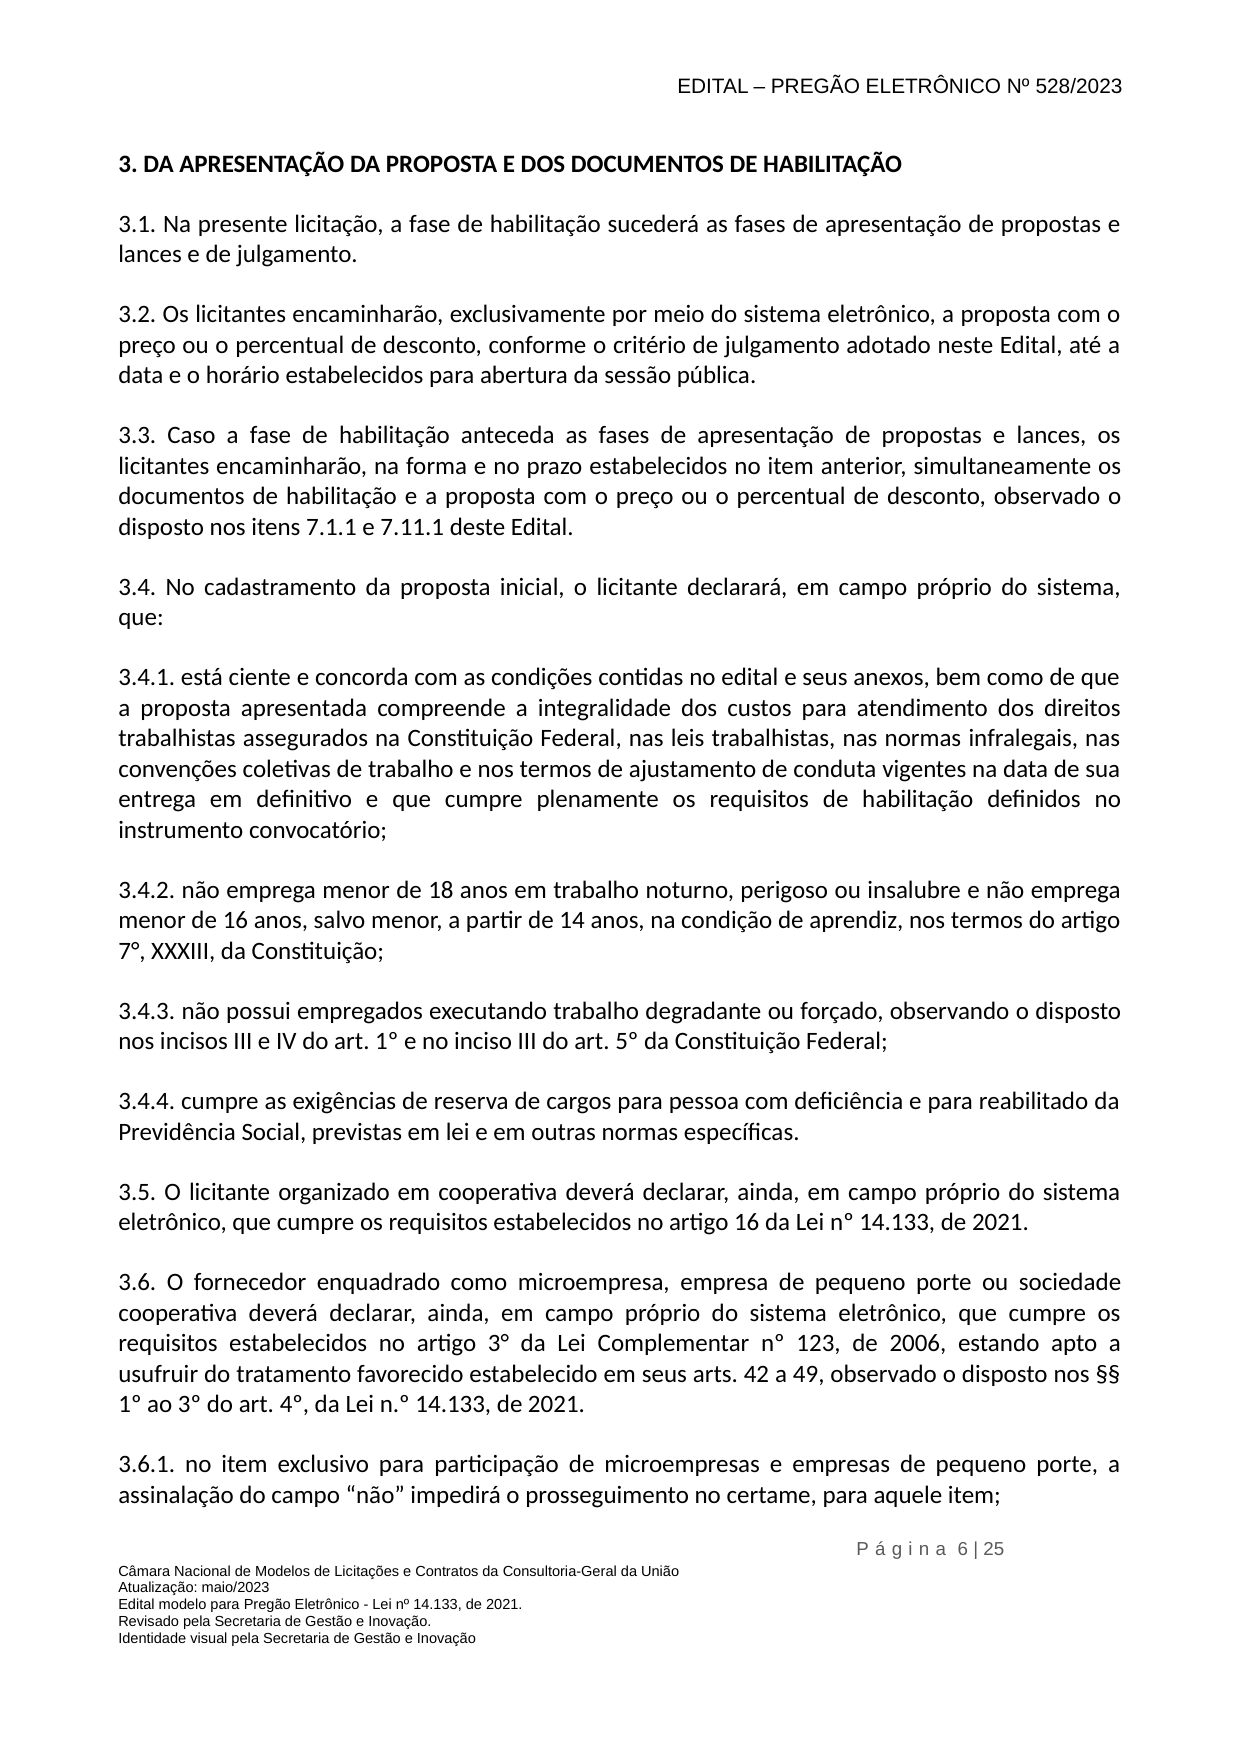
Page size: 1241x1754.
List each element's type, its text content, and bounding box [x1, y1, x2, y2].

text 3.4.3. não possui empregados executando trabalho degradante ou forçado, observando o disposto nos incisos III e IV do art. 1º e no inciso III do art. 5º da Constituição Federal; [118, 995, 1122, 1056]
text 3.4.4. cumpre as exigências de reserva de cargos para pessoa com deficiência e para reabilitado da Previdência Social, previstas em lei e em outras normas específicas. [118, 1086, 1122, 1147]
text 3.4.1. está ciente e concorda com as condições contidas no edital e seus anexos, bem como de que a proposta apresentada compreende a integralidade dos custos para atendimento dos direitos trabalhistas assegurados na Constituição Federal, nas leis trabalhistas, nas normas infralegais, nas convenções coletivas de trabalho e nos termos de ajustamento de conduta vigentes na data de sua entrega em definitivo e que cumpre plenamente os requisitos de habilitação definidos no instrumento convocatório; [118, 661, 1122, 844]
subtitle 3. DA APRESENTAÇÃO DA PROPOSTA E DOS DOCUMENTOS DE HABILITAÇÃO [118, 148, 1122, 178]
text 3.3. Caso a fase de habilitação anteceda as fases de apresentação de propostas e lances, os licitantes encaminharão, na forma e no prazo estabelecidos no item anterior, simultaneamente os documentos de habilitação e a proposta com o preço ou o percentual de desconto, observado o disposto nos itens 7.1.1 e 7.11.1 deste Edital. [118, 419, 1122, 541]
text 3.5. O licitante organizado em cooperativa deverá declarar, ainda, em campo próprio do sistema eletrônico, que cumpre os requisitos estabelecidos no artigo 16 da Lei nº 14.133, de 2021. [118, 1176, 1122, 1237]
text 3.1. Na presente licitação, a fase de habilitação sucederá as fases de apresentação de propostas e lances e de julgamento. [118, 208, 1122, 269]
text 3.6. O fornecedor enquadrado como microempresa, empresa de pequeno porte ou sociedade cooperativa deverá declarar, ainda, em campo próprio do sistema eletrônico, que cumpre os requisitos estabelecidos no artigo 3° da Lei Complementar nº 123, de 2006, estando apto a usufruir do tratamento favorecido estabelecido em seus arts. 42 a 49, observado o disposto nos §§ 1º ao 3º do art. 4º, da Lei n.º 14.133, de 2021. [118, 1267, 1122, 1419]
text 3.6.1. no item exclusivo para participação de microempresas e empresas de pequeno porte, a assinalação do campo “não” impedirá o prosseguimento no certame, para aquele item; [118, 1449, 1122, 1510]
text 3.2. Os licitantes encaminharão, exclusivamente por meio do sistema eletrônico, a proposta com o preço ou o percentual de desconto, conforme o critério de julgamento adotado neste Edital, até a data e o horário estabelecidos para abertura da sessão pública. [118, 298, 1122, 390]
text 3.4. No cadastramento da proposta inicial, o licitante declarará, em campo próprio do sistema, que: [118, 571, 1122, 632]
text 3.4.2. não emprega menor de 18 anos em trabalho noturno, perigoso ou insalubre e não emprega menor de 16 anos, salvo menor, a partir de 14 anos, na condição de aprendiz, nos termos do artigo 7°, XXXIII, da Constituição; [118, 874, 1122, 966]
